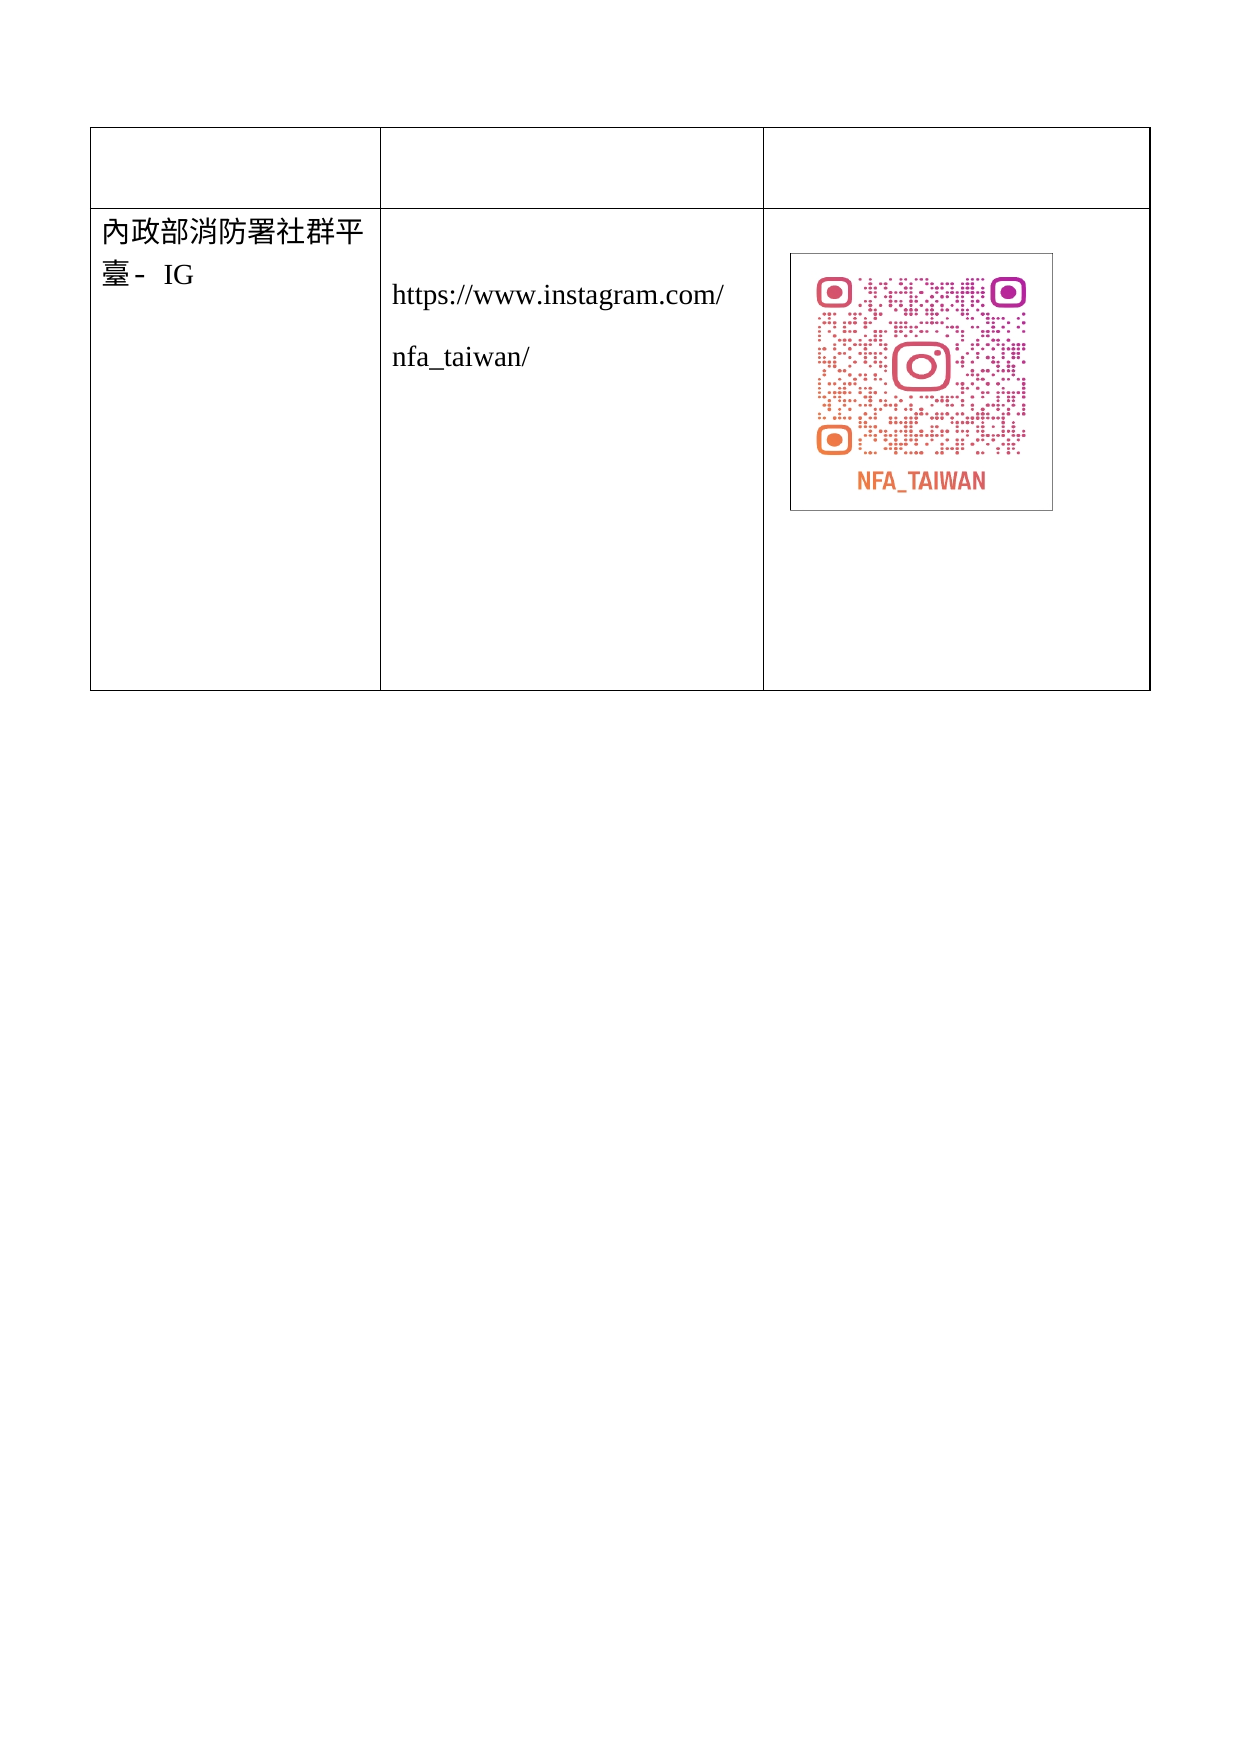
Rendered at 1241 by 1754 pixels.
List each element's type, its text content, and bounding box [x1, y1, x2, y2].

table_cell [764, 209, 1149, 689]
table_cell [381, 128, 763, 207]
table_cell [91, 128, 380, 207]
table_cell https://www.instagram.com/nfa_taiwan/ [381, 209, 763, 689]
table_cell [764, 128, 1149, 207]
table_cell 內政部消防署社群平臺- IG [91, 209, 380, 689]
